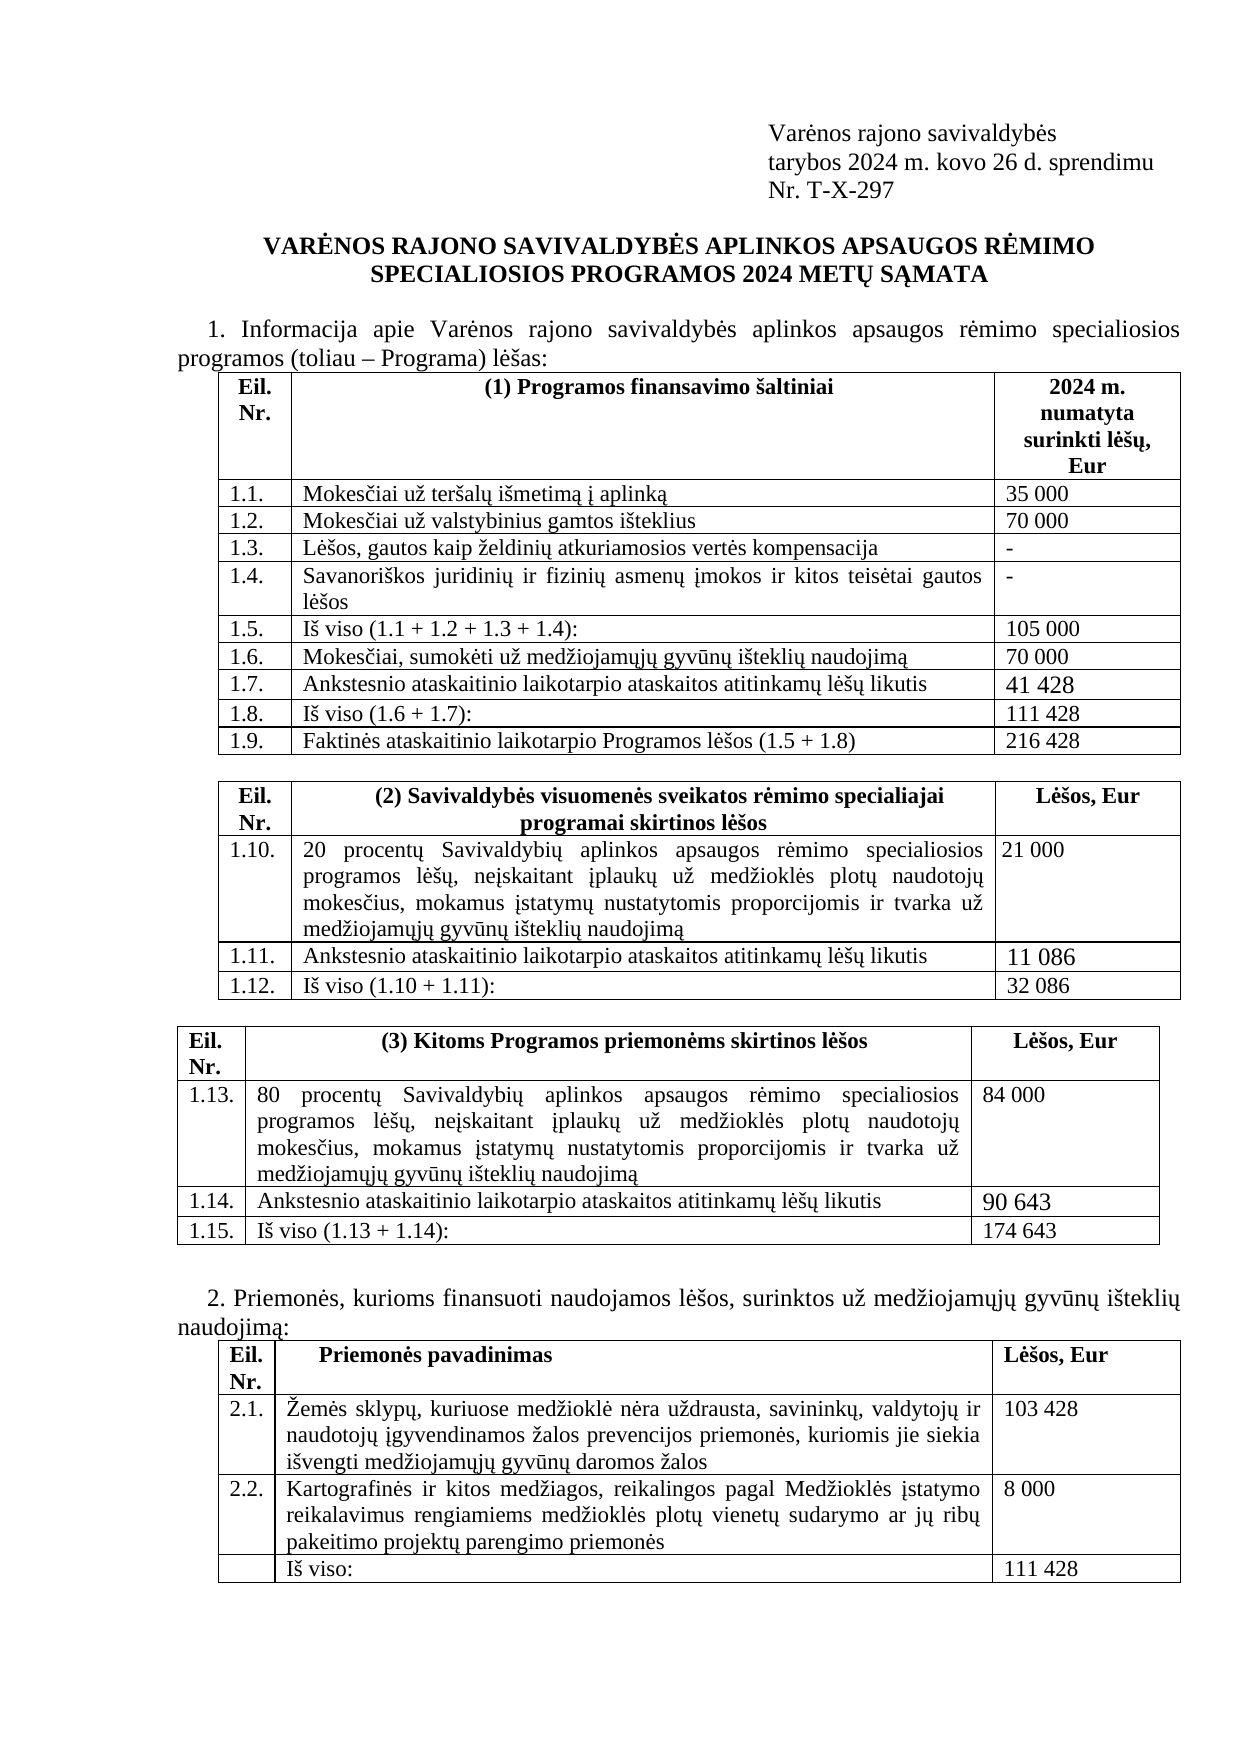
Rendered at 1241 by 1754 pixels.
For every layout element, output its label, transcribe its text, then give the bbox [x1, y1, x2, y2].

text 2. Priemonės, kurioms finansuoti naudojamos lėšos, surinktos už medžiojamųjų gyvūnų išteklių naudojimą: [177, 1283, 1181, 1340]
table_cell 2.2. [219, 1475, 274, 1554]
table_cell 1.6. [219, 643, 291, 669]
table_header Eil. Nr. [219, 373, 291, 478]
table_cell Savanoriškos juridinių ir fizinių asmenų įmokos ir kitos teisėtai gautos lėšos [292, 562, 994, 614]
table_cell Žemės sklypų, kuriuose medžioklė nėra uždrausta, savininkų, valdytojų ir naudotojų įgyvendinamos žalos prevencijos priemonės, kuriomis jie siekia išvengti medžiojamųjų gyvūnų daromos žalos [276, 1395, 992, 1474]
table_cell 1.2. [219, 507, 291, 533]
table_cell 21 000 [996, 836, 1180, 941]
table_header (2) Savivaldybės visuomenės sveikatos rėmimo specialiajai programai skirtinos lėšos [292, 782, 995, 835]
table_cell 11 086 [996, 943, 1180, 971]
table_cell 1.8. [219, 700, 291, 726]
table_cell 1.4. [219, 562, 291, 614]
table_cell 1.7. [219, 670, 291, 699]
table_cell Ankstesnio ataskaitinio laikotarpio ataskaitos atitinkamų lėšų likutis [292, 670, 994, 699]
text Nr. T-X-297 [768, 176, 1181, 204]
table_cell 80 procentų Savivaldybių aplinkos apsaugos rėmimo specialiosios programos lėšų, neįskaitant įplaukų už medžioklės plotų naudotojų mokesčius, mokamus įstatymų nustatytomis proporcijomis ir tvarka už medžiojamųjų gyvūnų išteklių naudojimą [246, 1081, 971, 1186]
table_cell 70 000 [995, 507, 1180, 533]
table_header Lėšos, Eur [972, 1027, 1159, 1080]
table_cell Mokesčiai už valstybinius gamtos išteklius [292, 507, 994, 533]
table_cell 103 428 [993, 1395, 1180, 1474]
table_header (3) Kitoms Programos priemonėms skirtinos lėšos [246, 1027, 971, 1080]
table_header (1) Programos finansavimo šaltiniai [292, 373, 994, 478]
table_cell 1.13. [178, 1081, 245, 1186]
table_cell Mokesčiai, sumokėti už medžiojamųjų gyvūnų išteklių naudojimą [292, 643, 994, 669]
table_cell Iš viso: [276, 1555, 992, 1582]
table_header Eil. Nr. [219, 1341, 274, 1394]
table_cell 111 428 [995, 700, 1180, 726]
table_cell 8 000 [993, 1475, 1180, 1554]
text tarybos 2024 m. kovo 26 d. sprendimu [768, 147, 1181, 176]
table_cell 35 000 [995, 480, 1180, 506]
table_cell Iš viso (1.1 + 1.2 + 1.3 + 1.4): [292, 616, 994, 642]
table_cell 1.12. [219, 972, 291, 999]
table_cell 32 086 [996, 972, 1180, 999]
table_header Lėšos, Eur [996, 782, 1180, 835]
table_cell 111 428 [993, 1555, 1180, 1582]
table_cell Lėšos, gautos kaip želdinių atkuriamosios vertės kompensacija [292, 534, 994, 561]
table_cell Mokesčiai už teršalų išmetimą į aplinką [292, 480, 994, 506]
table_header Eil. Nr. [219, 782, 291, 835]
table_cell Iš viso (1.6 + 1.7): [292, 700, 994, 726]
table_header 2024 m. numatyta surinkti lėšų, Eur [995, 373, 1180, 478]
table_cell 41 428 [995, 670, 1180, 699]
text 1. Informacija apie Varėnos rajono savivaldybės aplinkos apsaugos rėmimo specialiosios programos (toliau – Programa) lėšas: [177, 314, 1181, 372]
table_cell 1.14. [178, 1187, 245, 1216]
table_cell Faktinės ataskaitinio laikotarpio Programos lėšos (1.5 + 1.8) [292, 728, 994, 754]
text VARĖNOS RAJONO SAVIVALDYBĖS APLINKOS APSAUGOS RĖMIMO SPECIALIOSIOS PROGRAMOS 2024 METŲ SĄMATA [177, 231, 1181, 288]
table_cell - [995, 534, 1180, 561]
table_cell 1.5. [219, 616, 291, 642]
table_header Lėšos, Eur [993, 1341, 1180, 1394]
table_cell 84 000 [972, 1081, 1159, 1186]
table_cell Kartografinės ir kitos medžiagos, reikalingos pagal Medžioklės įstatymo reikalavimus rengiamiems medžioklės plotų vienetų sudarymo ar jų ribų pakeitimo projektų parengimo priemonės [276, 1475, 992, 1554]
table_header Eil. Nr. [178, 1027, 245, 1080]
table_cell Ankstesnio ataskaitinio laikotarpio ataskaitos atitinkamų lėšų likutis [292, 943, 995, 971]
table_cell 2.1. [219, 1395, 274, 1474]
text Varėnos rajono savivaldybės [768, 118, 1181, 147]
table_cell 105 000 [995, 616, 1180, 642]
table_cell 1.11. [219, 943, 291, 971]
table_cell - [995, 562, 1180, 614]
table_cell 216 428 [995, 728, 1180, 754]
table_cell 1.3. [219, 534, 291, 561]
table_cell 1.1. [219, 480, 291, 506]
table_cell 1.15. [178, 1217, 245, 1243]
table_cell 1.10. [219, 836, 291, 941]
table_cell Iš viso (1.13 + 1.14): [246, 1217, 971, 1243]
table_cell 174 643 [972, 1217, 1159, 1243]
table_cell 70 000 [995, 643, 1180, 669]
table_cell [219, 1555, 274, 1582]
table_cell Iš viso (1.10 + 1.11): [292, 972, 995, 999]
table_cell 20 procentų Savivaldybių aplinkos apsaugos rėmimo specialiosios programos lėšų, neįskaitant įplaukų už medžioklės plotų naudotojų mokesčius, mokamus įstatymų nustatytomis proporcijomis ir tvarka už medžiojamųjų gyvūnų išteklių naudojimą [292, 836, 995, 941]
table_header Priemonės pavadinimas [276, 1341, 992, 1394]
table_cell Ankstesnio ataskaitinio laikotarpio ataskaitos atitinkamų lėšų likutis [246, 1187, 971, 1216]
table_cell 90 643 [972, 1187, 1159, 1216]
table_cell 1.9. [219, 728, 291, 754]
